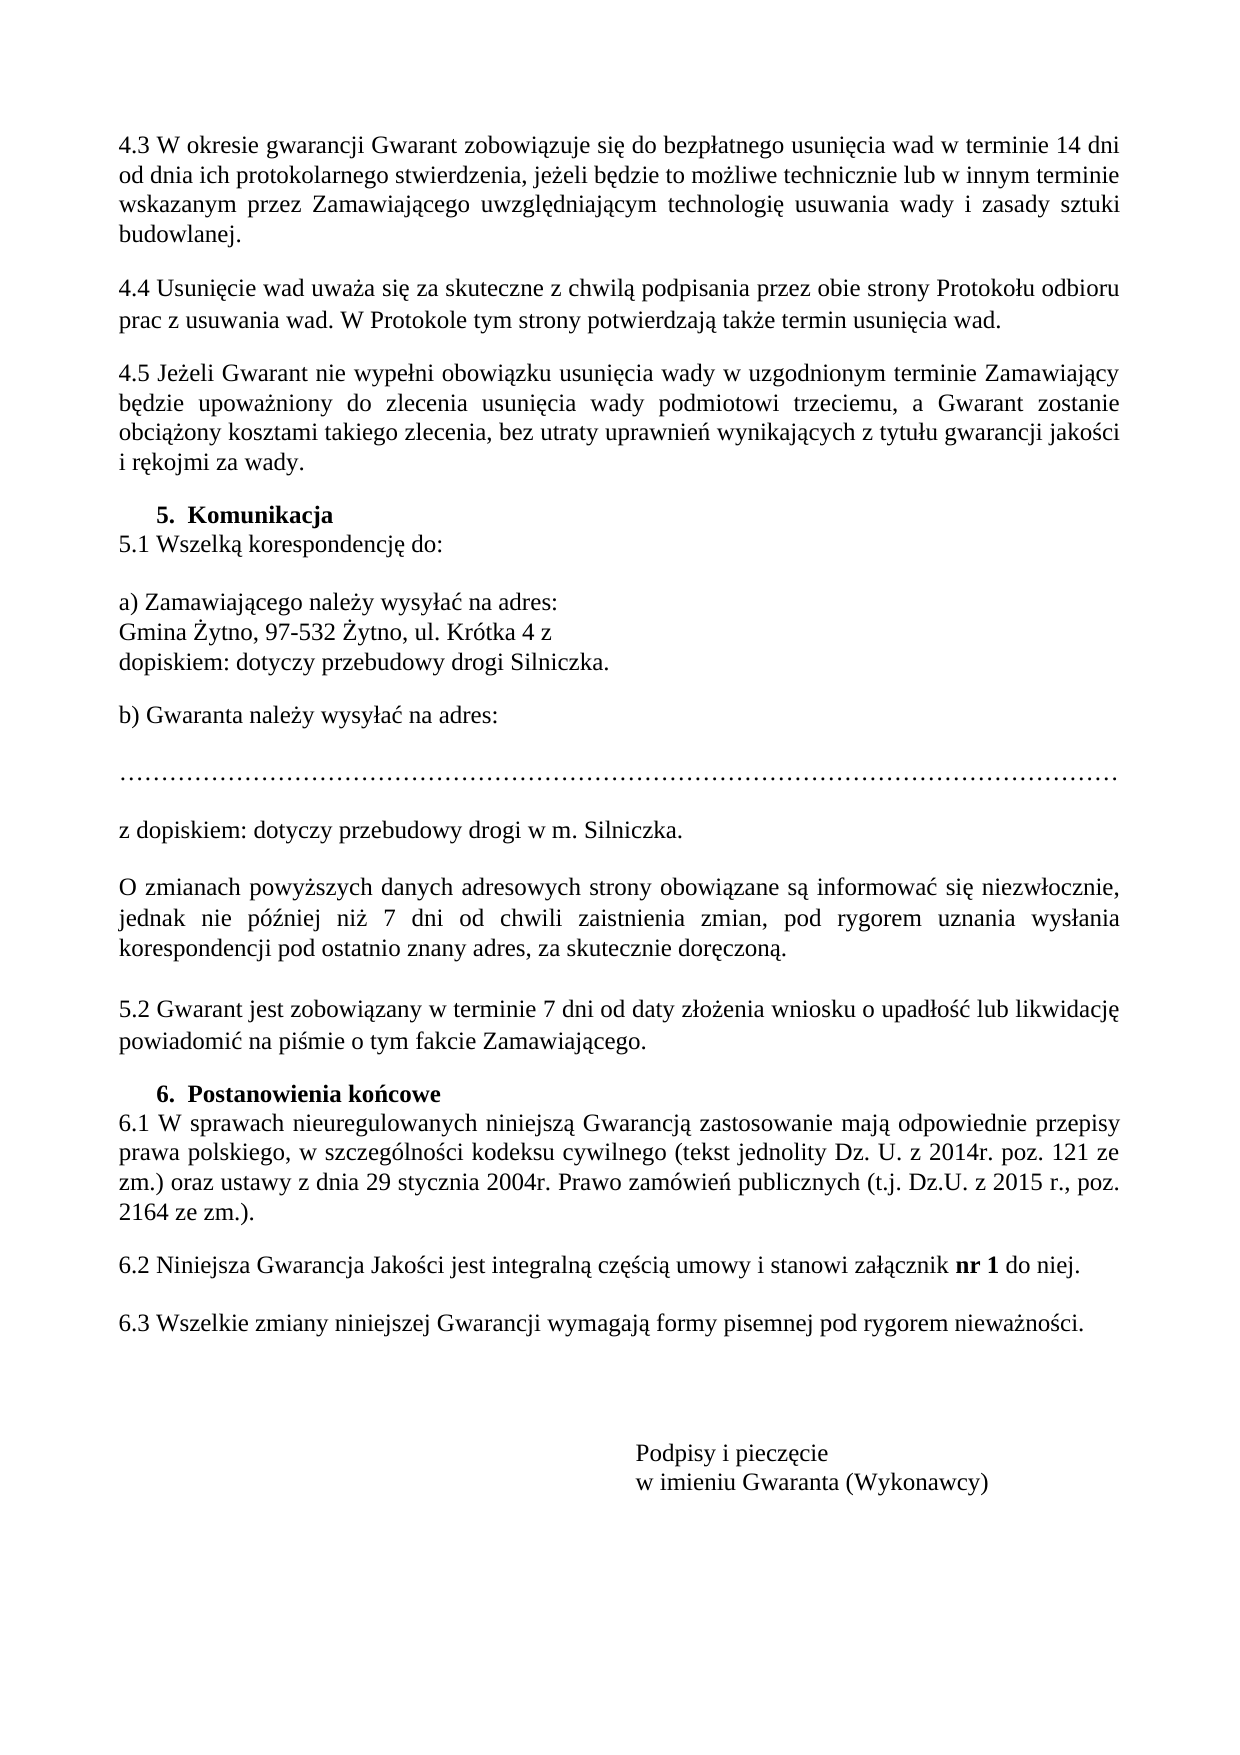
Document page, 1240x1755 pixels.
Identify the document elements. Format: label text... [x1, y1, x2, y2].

text 5.2 Gwarant jest zobowiązany w terminie 7 dni od daty złożenia wniosku o upadłość lub likwidację powiadomić na piśmie o tym fakcie Zamawiającego. [119, 994, 1121, 1055]
text Podpisy i pieczęcie [635, 1438, 1121, 1467]
text w imieniu Gwaranta (Wykonawcy) [635, 1467, 1121, 1496]
text a) Zamawiającego należy wysyłać na adres: Gmina Żytno, 97-532 Żytno, ul. Krótka 4 z dopiskiem: dotyczy przebudowy drogi Silniczka. [119, 587, 612, 676]
list 6.3 Wszelkie zmiany niniejszej Gwarancji wymagają formy pisemnej pod rygorem nieważności. [118, 1308, 1121, 1336]
text b) Gwaranta należy wysyłać na adres: [119, 700, 1121, 729]
list 4.5 Jeżeli Gwarant nie wypełni obowiązku usunięcia wady w uzgodnionym terminie Zamawiający będzie upoważniony do zlecenia usunięcia wady podmiotowi trzeciemu, a Gwarant zostanie obciążony kosztami takiego zlecenia, bez utraty uprawnień wynikających z tytułu gwarancji jakości i rękojmi za wady. [118, 358, 1121, 476]
text 5.1 Wszelką korespondencję do: [118, 529, 1121, 558]
text ………………………………………………………………………………………………………… [119, 757, 1121, 786]
text O zmianach powyższych danych adresowych strony obowiązane są informować się niezwłocznie, jednak nie później niż 7 dni od chwili zaistnienia zmian, pod rygorem uznania wysłania korespondencji pod ostatnio znany adres, za skutecznie doręczoną. [119, 872, 1121, 961]
list 4.4 Usunięcie wad uważa się za skuteczne z chwilą podpisania przez obie strony Protokołu odbioru prac z usuwania wad. W Protokole tym strony potwierdzają także termin usunięcia wad. [118, 273, 1121, 334]
text 5. Komunikacja [156, 500, 1121, 529]
list 6.1 W sprawach nieuregulowanych niniejszą Gwarancją zastosowanie mają odpowiednie przepisy prawa polskiego, w szczególności kodeksu cywilnego (tekst jednolity Dz. U. z 2014r. poz. 121 ze zm.) oraz ustawy z dnia 29 stycznia 2004r. Prawo zamówień publicznych (t.j. Dz.U. z 2015 r., poz. 2164 ze zm.). [118, 1108, 1121, 1225]
text 6. Postanowienia końcowe [156, 1079, 1121, 1107]
list 4.3 W okresie gwarancji Gwarant zobowiązuje się do bezpłatnego usunięcia wad w terminie 14 dni od dnia ich protokolarnego stwierdzenia, jeżeli będzie to możliwe technicznie lub w innym terminie wskazanym przez Zamawiającego uwzględniającym technologię usuwania wady i zasady sztuki budowlanej. [118, 130, 1121, 248]
list 6.2 Niniejsza Gwarancja Jakości jest integralną częścią umowy i stanowi załącznik nr 1 do niej. [118, 1250, 1121, 1278]
text z dopiskiem: dotyczy przebudowy drogi w m. Silniczka. [119, 815, 1121, 844]
